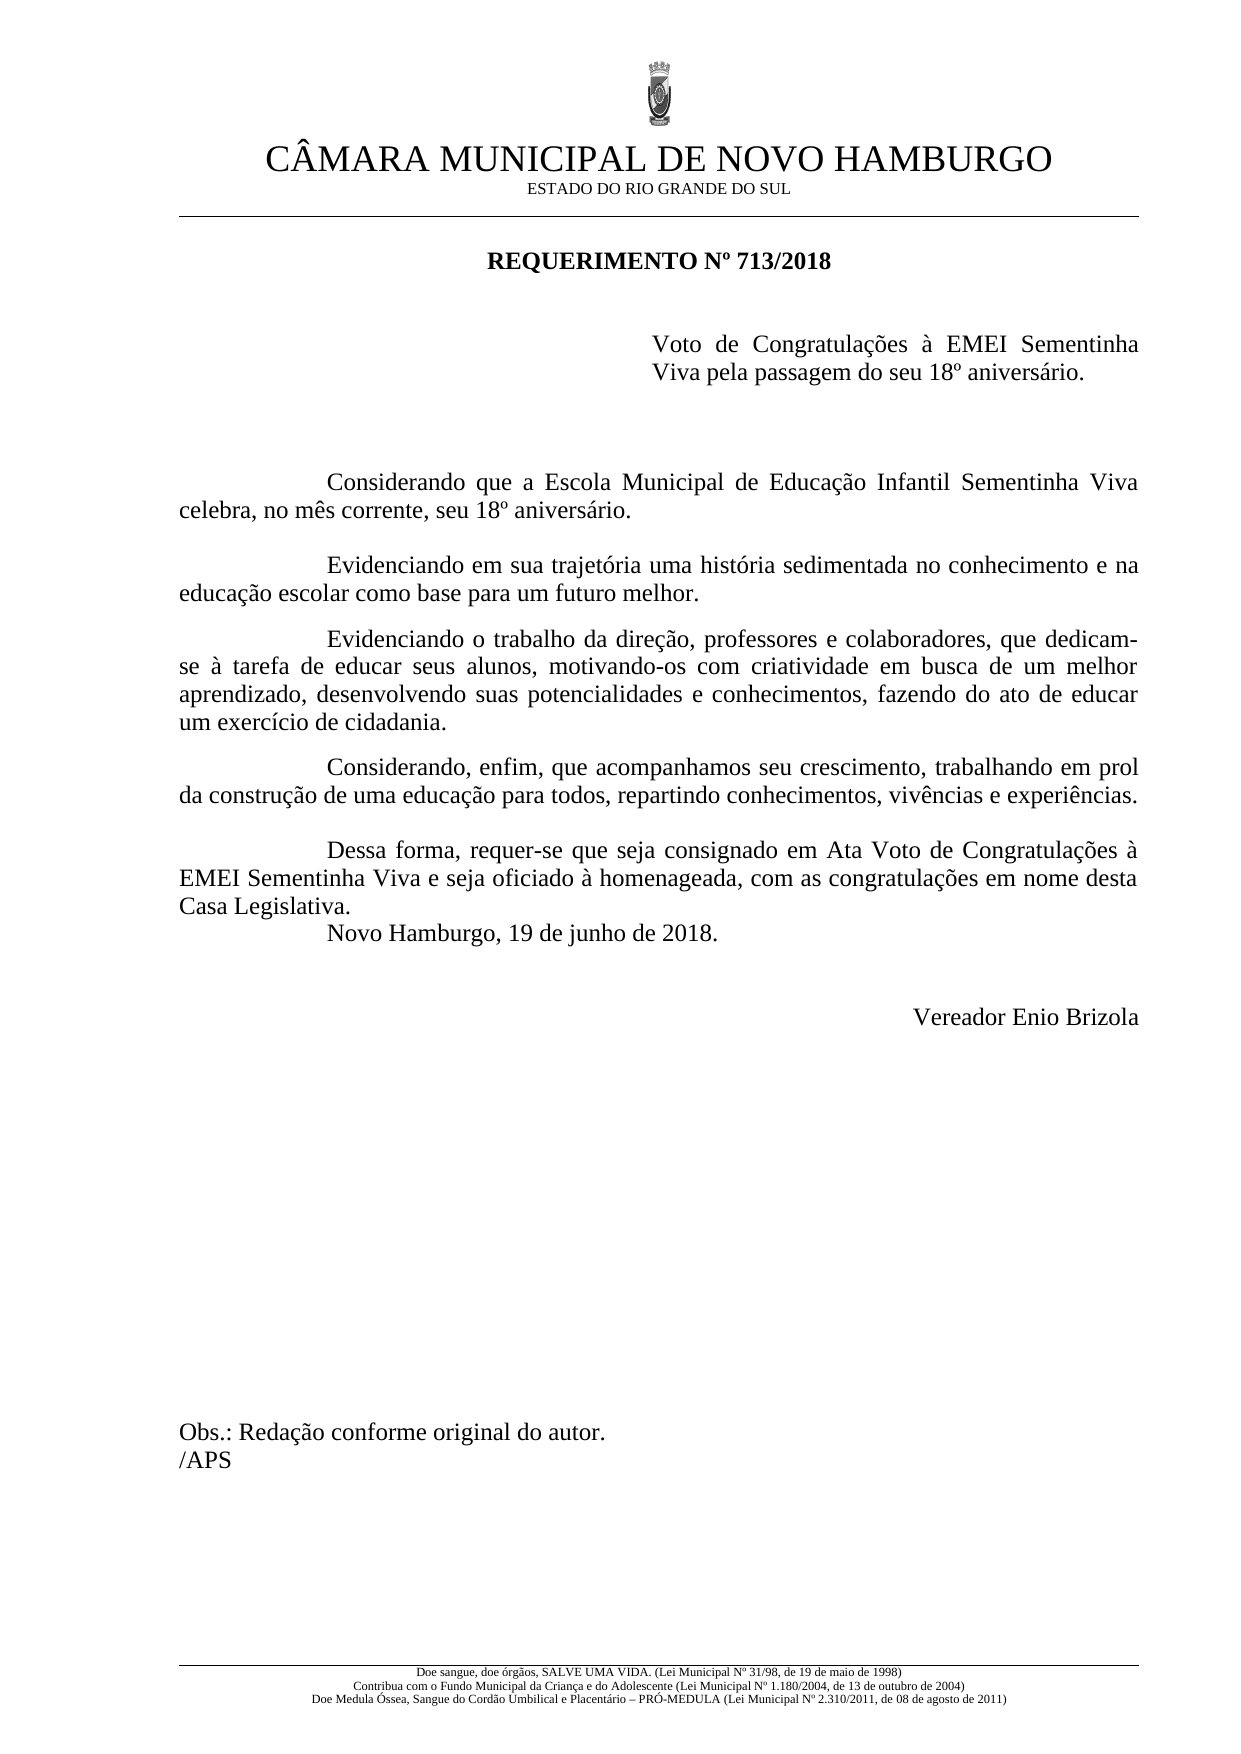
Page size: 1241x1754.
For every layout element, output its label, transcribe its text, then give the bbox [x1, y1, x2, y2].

text Evidenciando o trabalho da direção, professores e colaboradores, que dedicam-se à tarefa de educar seus alunos, motivando-os com criatividade em busca de um melhor aprendizado, desenvolvendo suas potencialidades e conhecimentos, fazendo do ato de educar um exercício de cidadania. [179, 625, 1139, 736]
text Considerando que a Escola Municipal de Educação Infantil Sementinha Viva celebra, no mês corrente, seu 18º aniversário. [179, 468, 1139, 524]
text Novo Hamburgo, 19 de junho de 2018. [179, 919, 1139, 947]
text Evidenciando em sua trajetória uma história sedimentada no conhecimento e na educação escolar como base para um futuro melhor. [179, 552, 1139, 607]
text REQUERIMENTO Nº 713/2018 [179, 247, 1139, 274]
text Voto de Congratulações à EMEI Sementinha Viva pela passagem do seu 18º aniversário. [652, 330, 1139, 385]
text /APS [179, 1446, 1139, 1474]
text Dessa forma, requer-se que seja consignado em Ata Voto de Congratulações à EMEI Sementinha Viva e seja oficiado à homenageada, com as congratulações em nome desta Casa Legislativa. [179, 836, 1139, 919]
text Vereador Enio Brizola [179, 1003, 1139, 1030]
text Considerando, enfim, que acompanhamos seu crescimento, trabalhando em prol da construção de uma educação para todos, repartindo conhecimentos, vivências e experiências. [179, 753, 1139, 809]
text Obs.: Redação conforme original do autor. [179, 1418, 1139, 1446]
